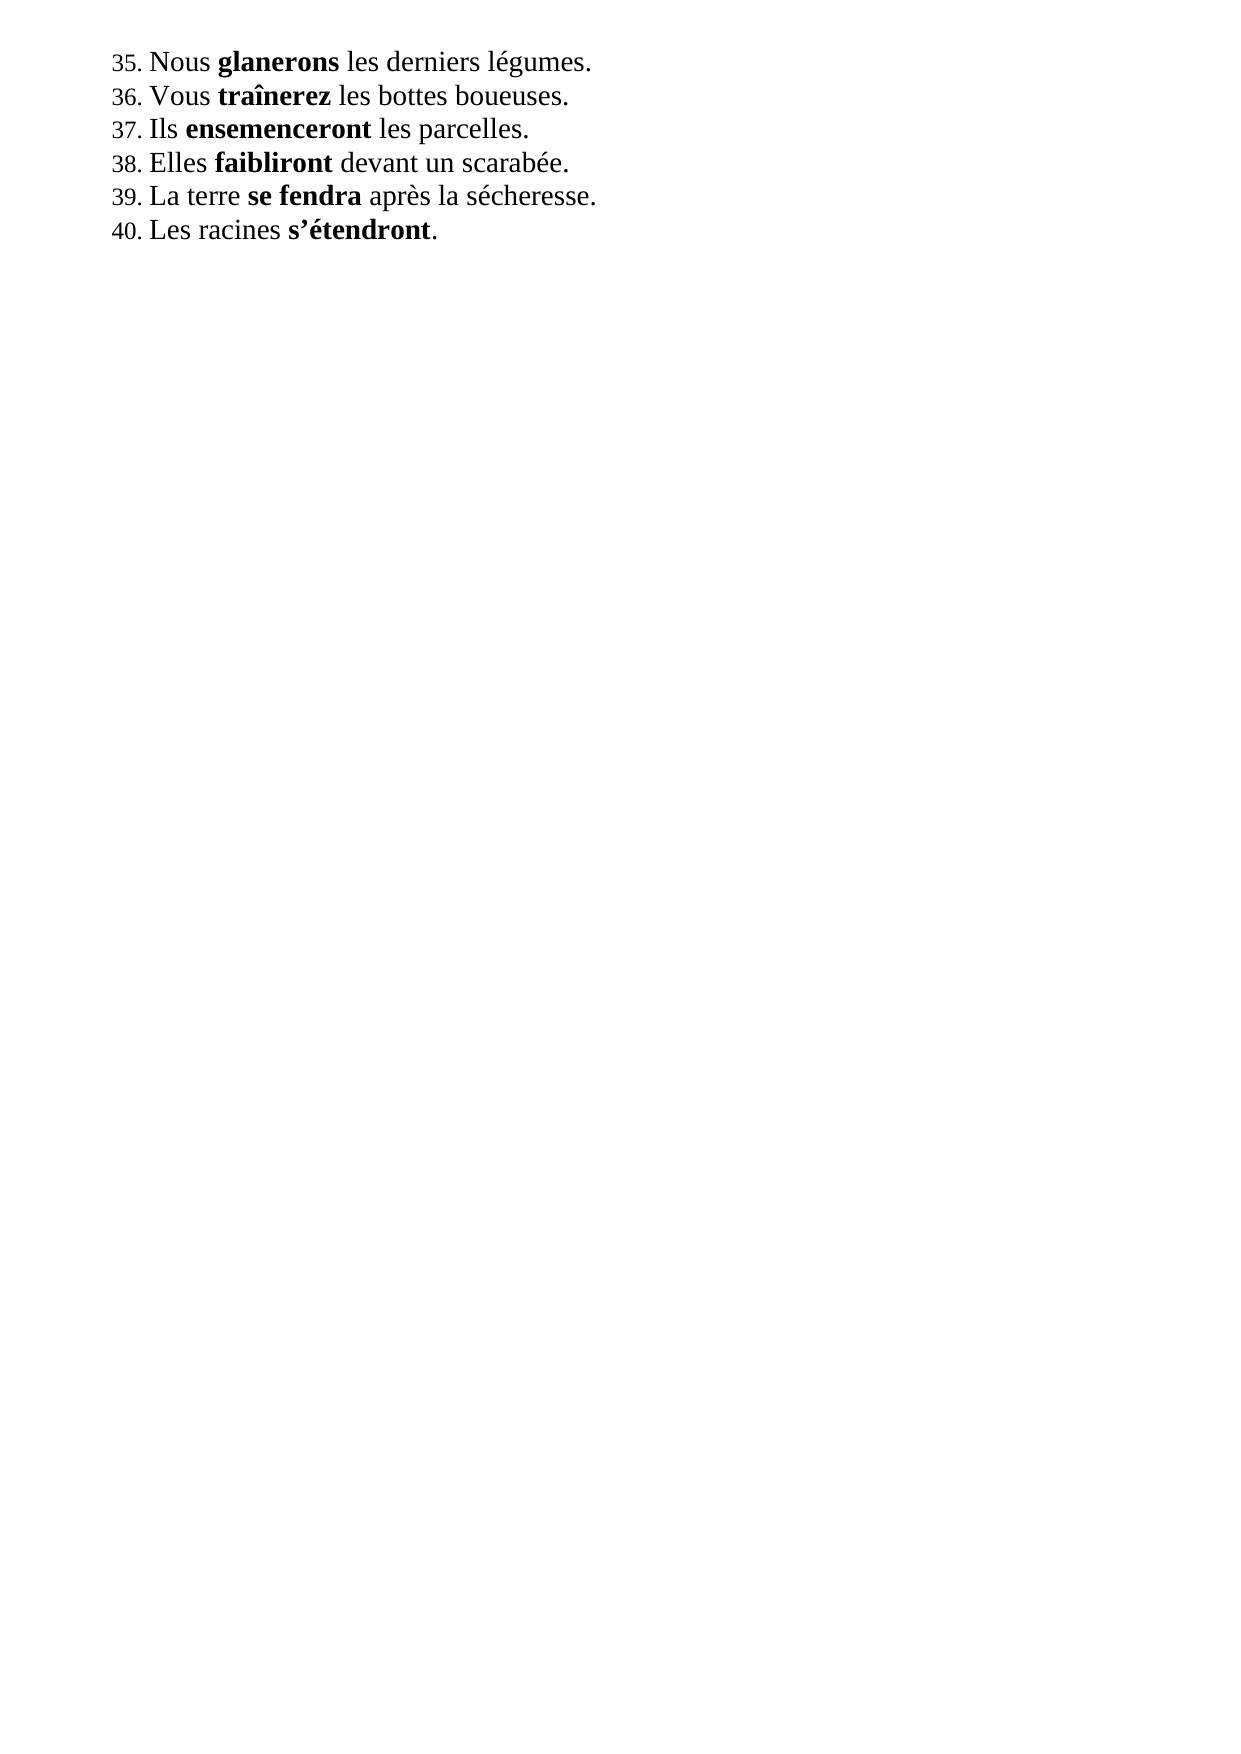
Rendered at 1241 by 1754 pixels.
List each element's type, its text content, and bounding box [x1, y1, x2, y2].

list La terre se fendra après la sécheresse. [111, 178, 1093, 212]
list Vous traînerez les bottes boueuses. [111, 78, 1093, 111]
list Elles faibliront devant un scarabée. [111, 145, 1093, 178]
list Nous glanerons les derniers légumes. [111, 44, 1093, 78]
list Ils ensemenceront les parcelles. [111, 111, 1093, 145]
list Les racines s’étendront. [111, 212, 1093, 246]
